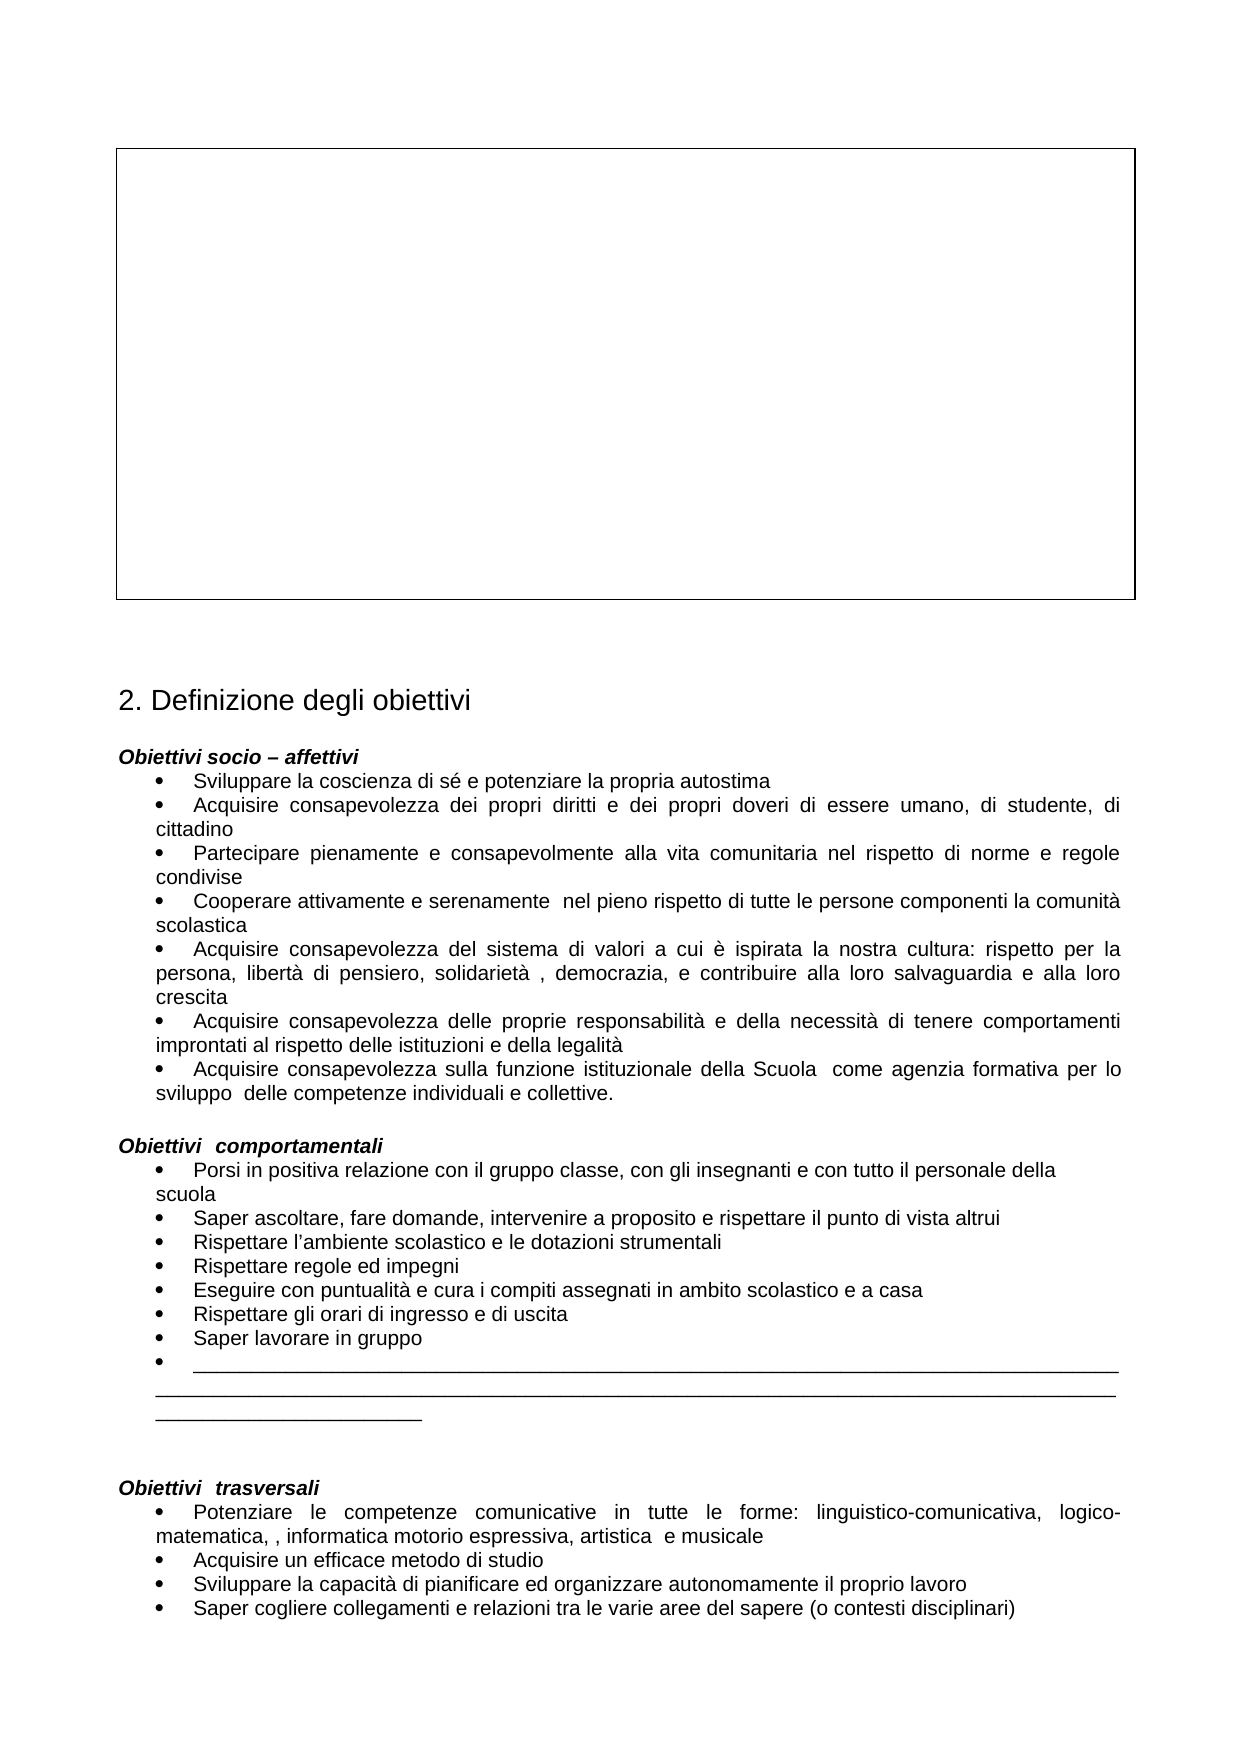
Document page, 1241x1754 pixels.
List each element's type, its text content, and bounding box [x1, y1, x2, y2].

list Saper lavorare in gruppo [156, 1326, 1122, 1350]
list Sviluppare la capacità di pianificare ed organizzare autonomamente il proprio lavoro [156, 1572, 1122, 1596]
table_header [117, 149, 1134, 599]
list Saper cogliere collegamenti e relazioni tra le varie aree del sapere (o contesti disciplinari) [156, 1596, 1122, 1620]
list Partecipare pienamente e consapevolmente alla vita comunitaria nel rispetto di norme e regole condivise [156, 841, 1122, 889]
list Rispettare regole ed impegni [156, 1254, 1122, 1278]
list Sviluppare la coscienza di sé e potenziare la propria autostima [156, 769, 1122, 793]
list Cooperare attivamente e serenamente nel pieno rispetto di tutte le persone componenti la comunità scolastica [156, 889, 1122, 937]
list Saper ascoltare, fare domande, intervenire a proposito e rispettare il punto di vista altrui [156, 1206, 1122, 1230]
list __________________________________________________________________________________________________________________________________________________________________________________________ [156, 1350, 1122, 1422]
text Obiettivi socio – affettivi [118, 745, 1122, 769]
list Acquisire consapevolezza dei propri diritti e dei propri doveri di essere umano, di studente, di cittadino [156, 793, 1122, 841]
list Potenziare le competenze comunicative in tutte le forme: linguistico-comunicativa, logico-matematica, , informatica motorio espressiva, artistica e musicale [156, 1500, 1122, 1548]
text Obiettivi comportamentali [118, 1134, 1122, 1158]
text Obiettivi trasversali [118, 1476, 1122, 1500]
list Porsi in positiva relazione con il gruppo classe, con gli insegnanti e con tutto il personale della scuola [156, 1158, 1122, 1206]
list Acquisire consapevolezza del sistema di valori a cui è ispirata la nostra cultura: rispetto per la persona, libertà di pensiero, solidarietà , democrazia, e contribuire alla loro salvaguardia e alla loro crescita [156, 937, 1122, 1009]
list Eseguire con puntualità e cura i compiti assegnati in ambito scolastico e a casa [156, 1278, 1122, 1302]
list Acquisire un efficace metodo di studio [156, 1548, 1122, 1572]
list Acquisire consapevolezza delle proprie responsabilità e della necessità di tenere comportamenti improntati al rispetto delle istituzioni e della legalità [156, 1009, 1122, 1057]
list Rispettare gli orari di ingresso e di uscita [156, 1302, 1122, 1326]
list Rispettare l’ambiente scolastico e le dotazioni strumentali [156, 1230, 1122, 1254]
list Acquisire consapevolezza sulla funzione istituzionale della Scuola come agenzia formativa per lo sviluppo delle competenze individuali e collettive. [156, 1057, 1122, 1105]
text 2. Definizione degli obiettivi [118, 683, 1122, 716]
